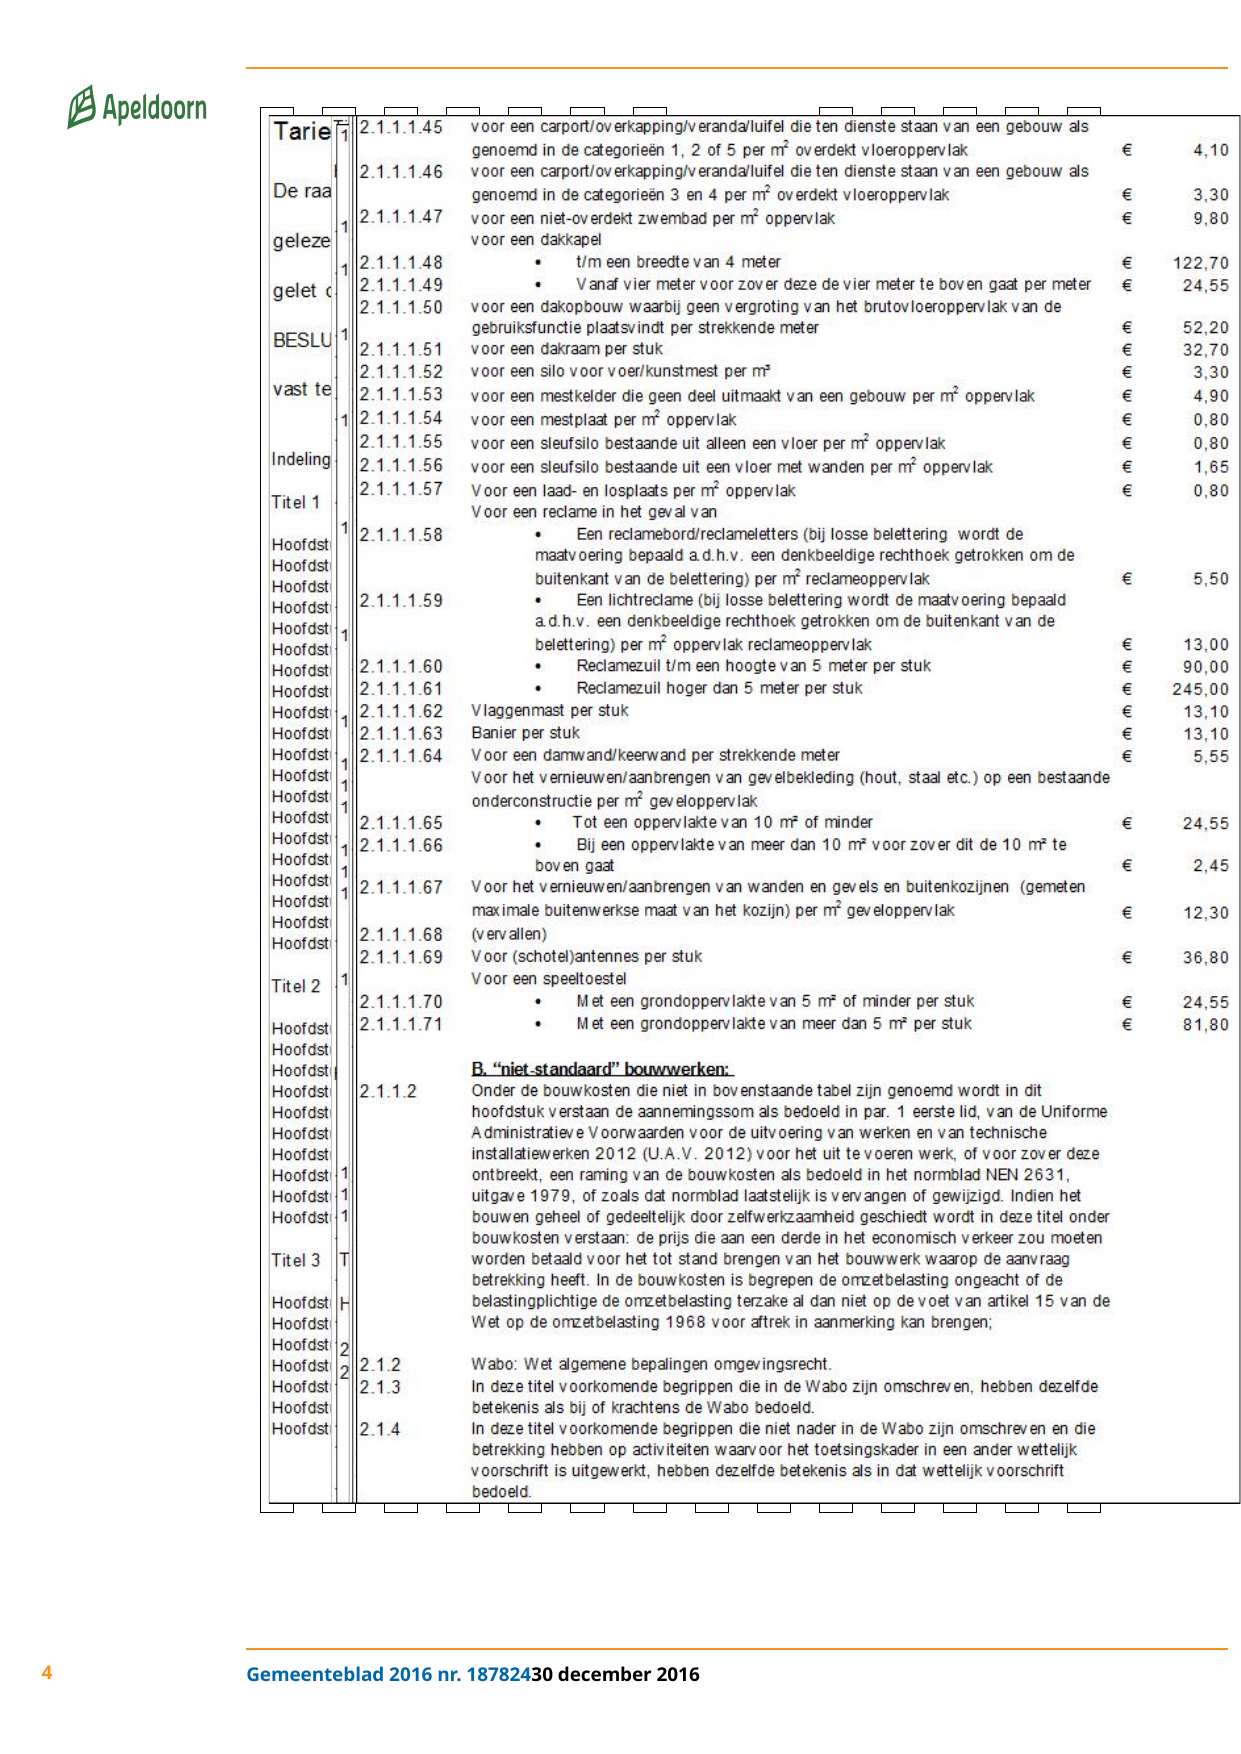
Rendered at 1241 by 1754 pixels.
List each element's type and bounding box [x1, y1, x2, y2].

picture [41, 47, 231, 172]
picture [268, 115, 1241, 1504]
